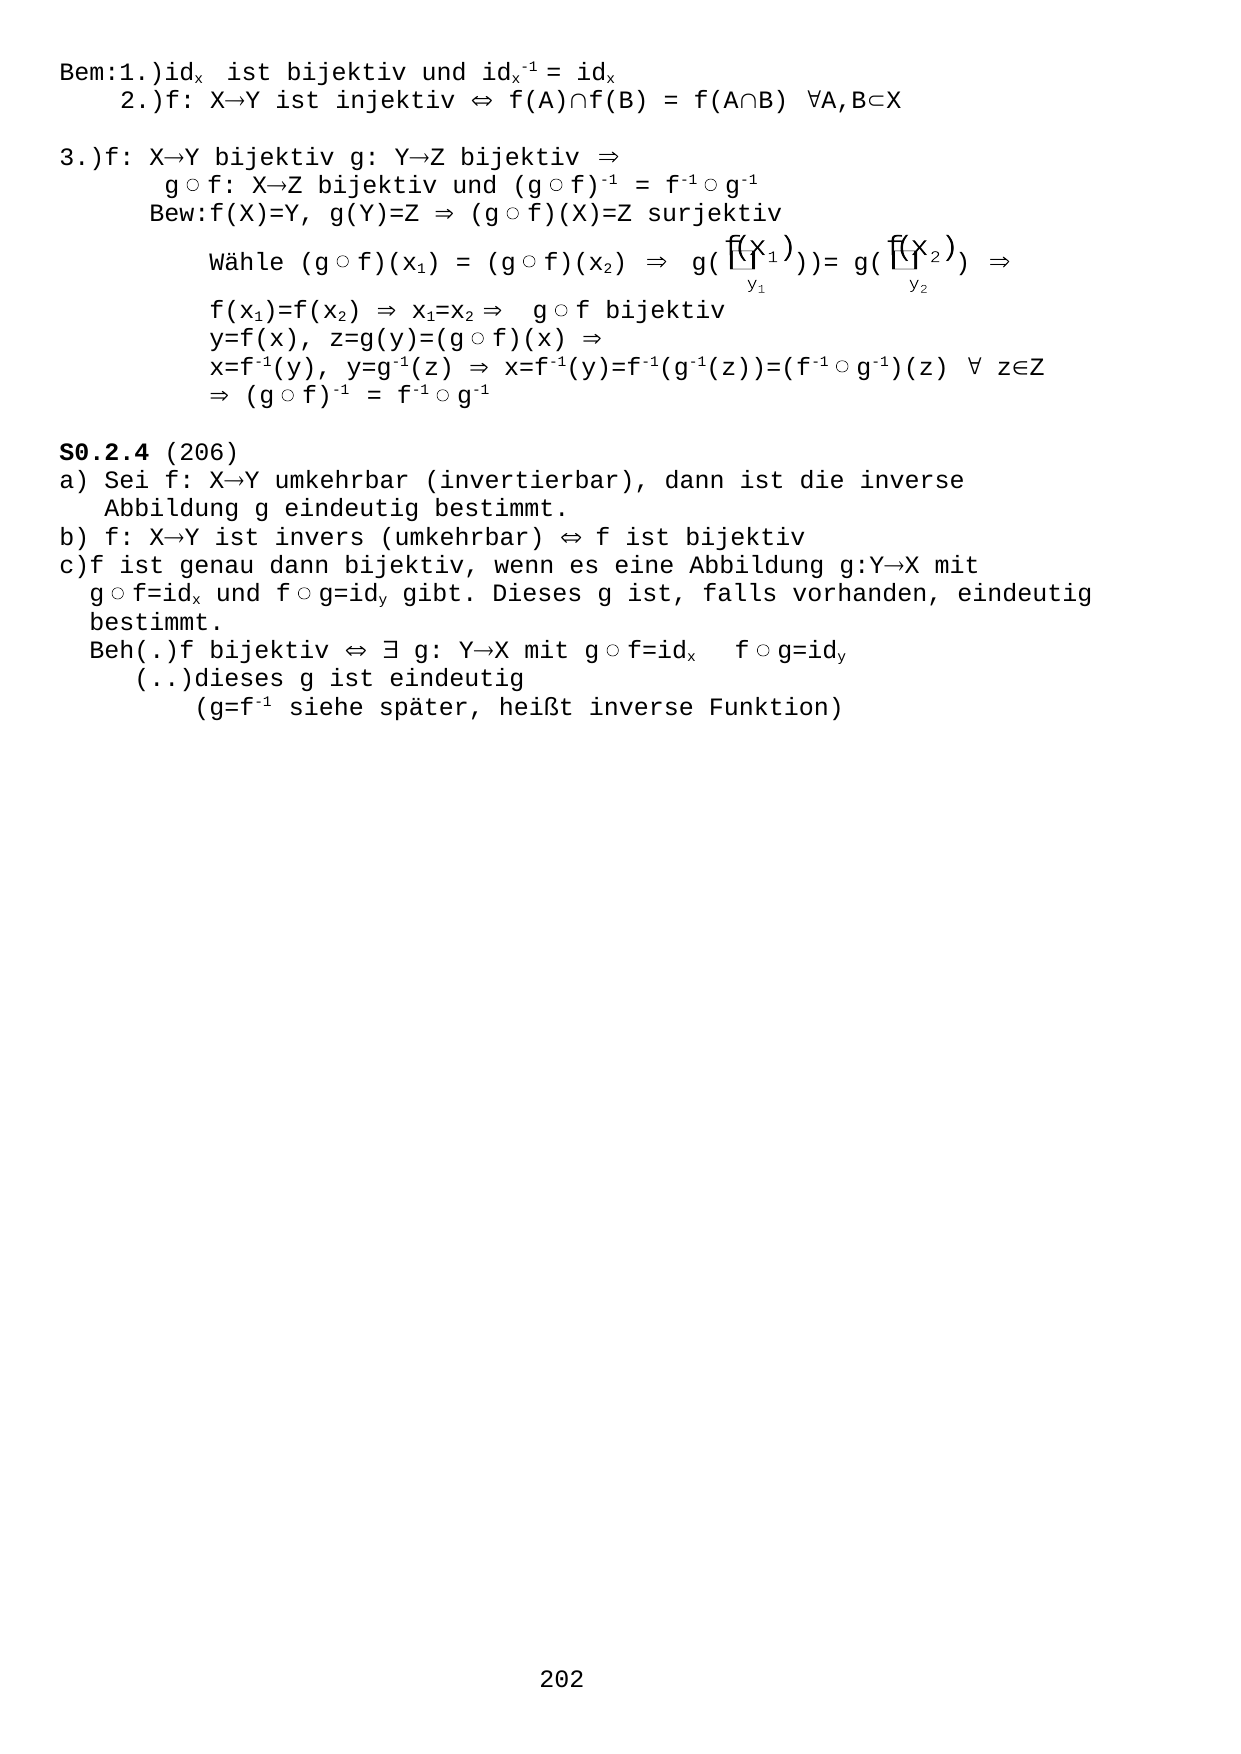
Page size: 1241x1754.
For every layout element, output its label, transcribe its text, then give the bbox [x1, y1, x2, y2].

text Beh(.)f bijektiv   g: YX mit gf=idx fg=idy [59, 637, 1181, 666]
text y=f(x), z=g(y)=(gf)(x)  [59, 326, 1181, 354]
text S0.2.4 (206) a) Sei f: XY umkehrbar (invertierbar), dann ist die inverse Abbildung g eindeutig bestimmt. b) f: XY ist invers (umkehrbar)  f ist bijektiv c)f ist genau dann bijektiv, wenn es eine Abbildung g:YX mit [59, 411, 1181, 581]
text (g=f-1 siehe später, heißt inverse Funktion) [59, 694, 1181, 722]
text bestimmt. [59, 609, 1181, 637]
text 2.)f: XY ist injektiv  f(A)f(B) = f(AB) A,BX [59, 87, 1181, 116]
text (..)dieses g ist eindeutig [59, 666, 1181, 694]
text gf: XZ bijektiv und (gf)-1 = f-1g-1 [59, 172, 1181, 201]
text gf=idx und fg=idy gibt. Dieses g ist, falls vorhanden, eindeutig [59, 581, 1181, 609]
text  (gf)-1 = f-1g-1 [59, 382, 1181, 411]
text Bem:1.)idx ist bijektiv und idx-1 = idx [59, 59, 1181, 87]
text 3.)f: XY bijektiv g: YZ bijektiv [59, 144, 1181, 172]
text f(x1)=f(x2)  x1=x2  gf bijektiv [59, 297, 1181, 326]
text x=f-1(y), y=g-1(z)  x=f-1(y)=f-1(g-1(z))=(f-1g-1)(z)  zZ [59, 354, 1181, 382]
text Wähle (gf)(x1) = (gf)(x2) g())= g() [59, 229, 1181, 297]
text Bew:f(X)=Y, g(Y)=Z  (gf)(X)=Z surjektiv [59, 201, 1181, 229]
